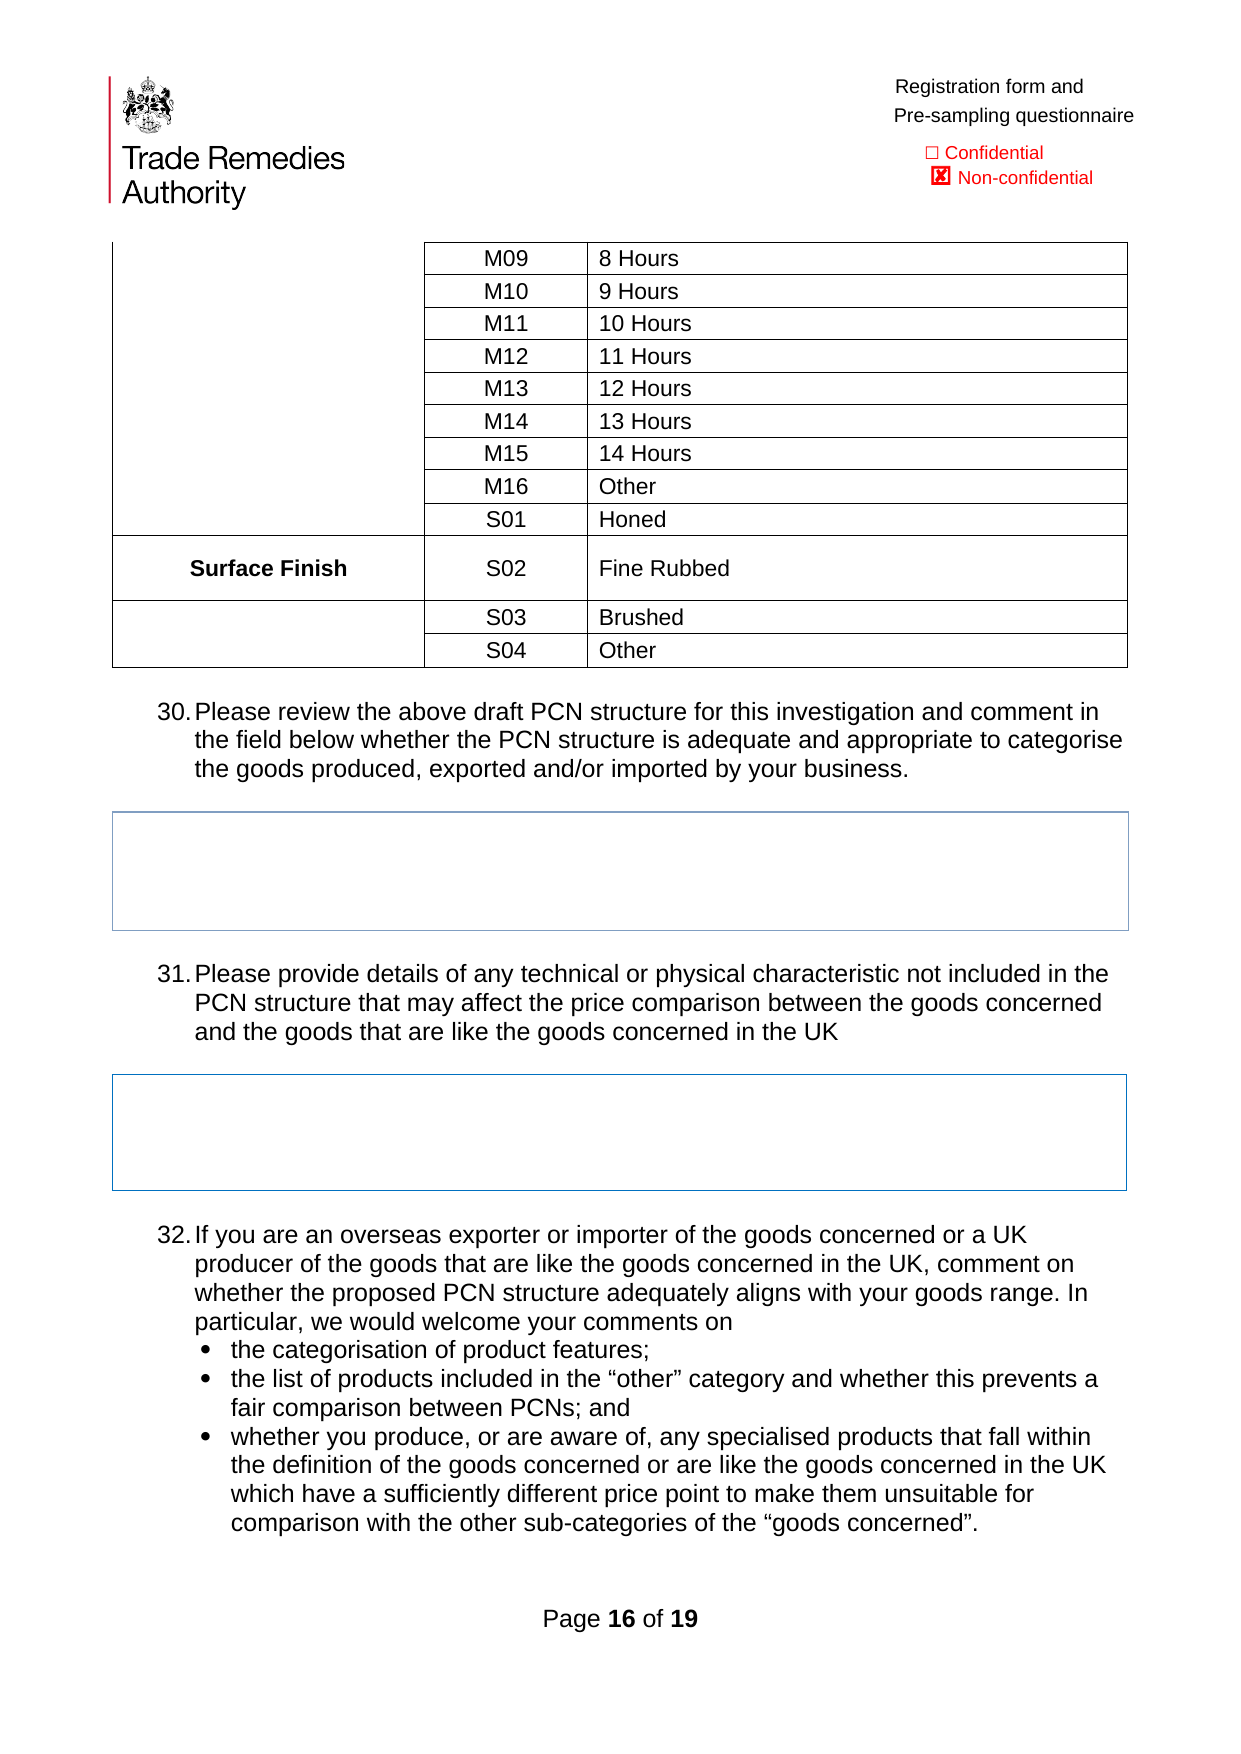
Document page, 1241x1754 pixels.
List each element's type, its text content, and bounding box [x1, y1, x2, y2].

table_cell [113, 372, 424, 404]
table_cell M11 [425, 308, 587, 339]
table_cell 11 Hours [588, 340, 1127, 372]
table_cell 12 Hours [588, 373, 1127, 404]
list If you are an overseas exporter or importer of the goods concerned or a UK producer of the goods that are like the goods concerned in the UK, comment on whether the proposed PCN structure adequately aligns with your goods range. In particular, we would welcome your comments on [157, 1220, 1128, 1335]
table_cell M14 [425, 405, 587, 437]
table_header [113, 813, 1128, 929]
table_cell M15 [425, 438, 587, 469]
table_cell [113, 307, 424, 339]
table_cell [113, 633, 424, 667]
list Please review the above draft PCN structure for this investigation and comment in the field below whether the PCN structure is adequate and appropriate to categorise the goods produced, exported and/or imported by your business. [157, 696, 1128, 783]
table_cell [113, 339, 424, 372]
table_cell [113, 601, 424, 633]
table_cell 8 Hours [588, 243, 1127, 274]
table_cell Honed [588, 504, 1127, 535]
table_cell Surface Finish [113, 536, 424, 600]
table_cell M09 [425, 243, 587, 274]
table_cell S03 [425, 601, 587, 633]
table_cell S02 [425, 536, 587, 600]
table_cell [113, 469, 424, 503]
table_cell [113, 437, 424, 469]
table_cell S01 [425, 504, 587, 535]
table_cell Fine Rubbed [588, 536, 1127, 600]
table_cell [113, 404, 424, 437]
list Please provide details of any technical or physical characteristic not included in the PCN structure that may affect the price comparison between the goods concerned and the goods that are like the goods concerned in the UK [157, 959, 1128, 1046]
list whether you produce, or are aware of, any specialised products that fall within the definition of the goods concerned or are like the goods concerned in the UK which have a sufficiently different price point to make them unsuitable for comparison with the other sub-categories of the “goods concerned”. [201, 1422, 1128, 1537]
table_cell [113, 242, 424, 274]
table_cell Brushed [588, 601, 1127, 633]
list the list of products included in the “other” category and whether this prevents a fair comparison between PCNs; and [201, 1364, 1128, 1422]
table_cell M10 [425, 275, 587, 307]
table_header [113, 1075, 1126, 1190]
table_cell M12 [425, 340, 587, 372]
table_cell Other [588, 470, 1127, 503]
table_cell 14 Hours [588, 438, 1127, 469]
table_cell [113, 503, 424, 535]
table_cell 9 Hours [588, 275, 1127, 307]
table_cell Other [588, 634, 1127, 667]
table_cell M13 [425, 373, 587, 404]
table_cell 10 Hours [588, 308, 1127, 339]
table_cell [113, 274, 424, 307]
list the categorisation of product features; [201, 1335, 1128, 1364]
table_cell M16 [425, 470, 587, 503]
table_cell S04 [425, 634, 587, 667]
table_cell 13 Hours [588, 405, 1127, 437]
